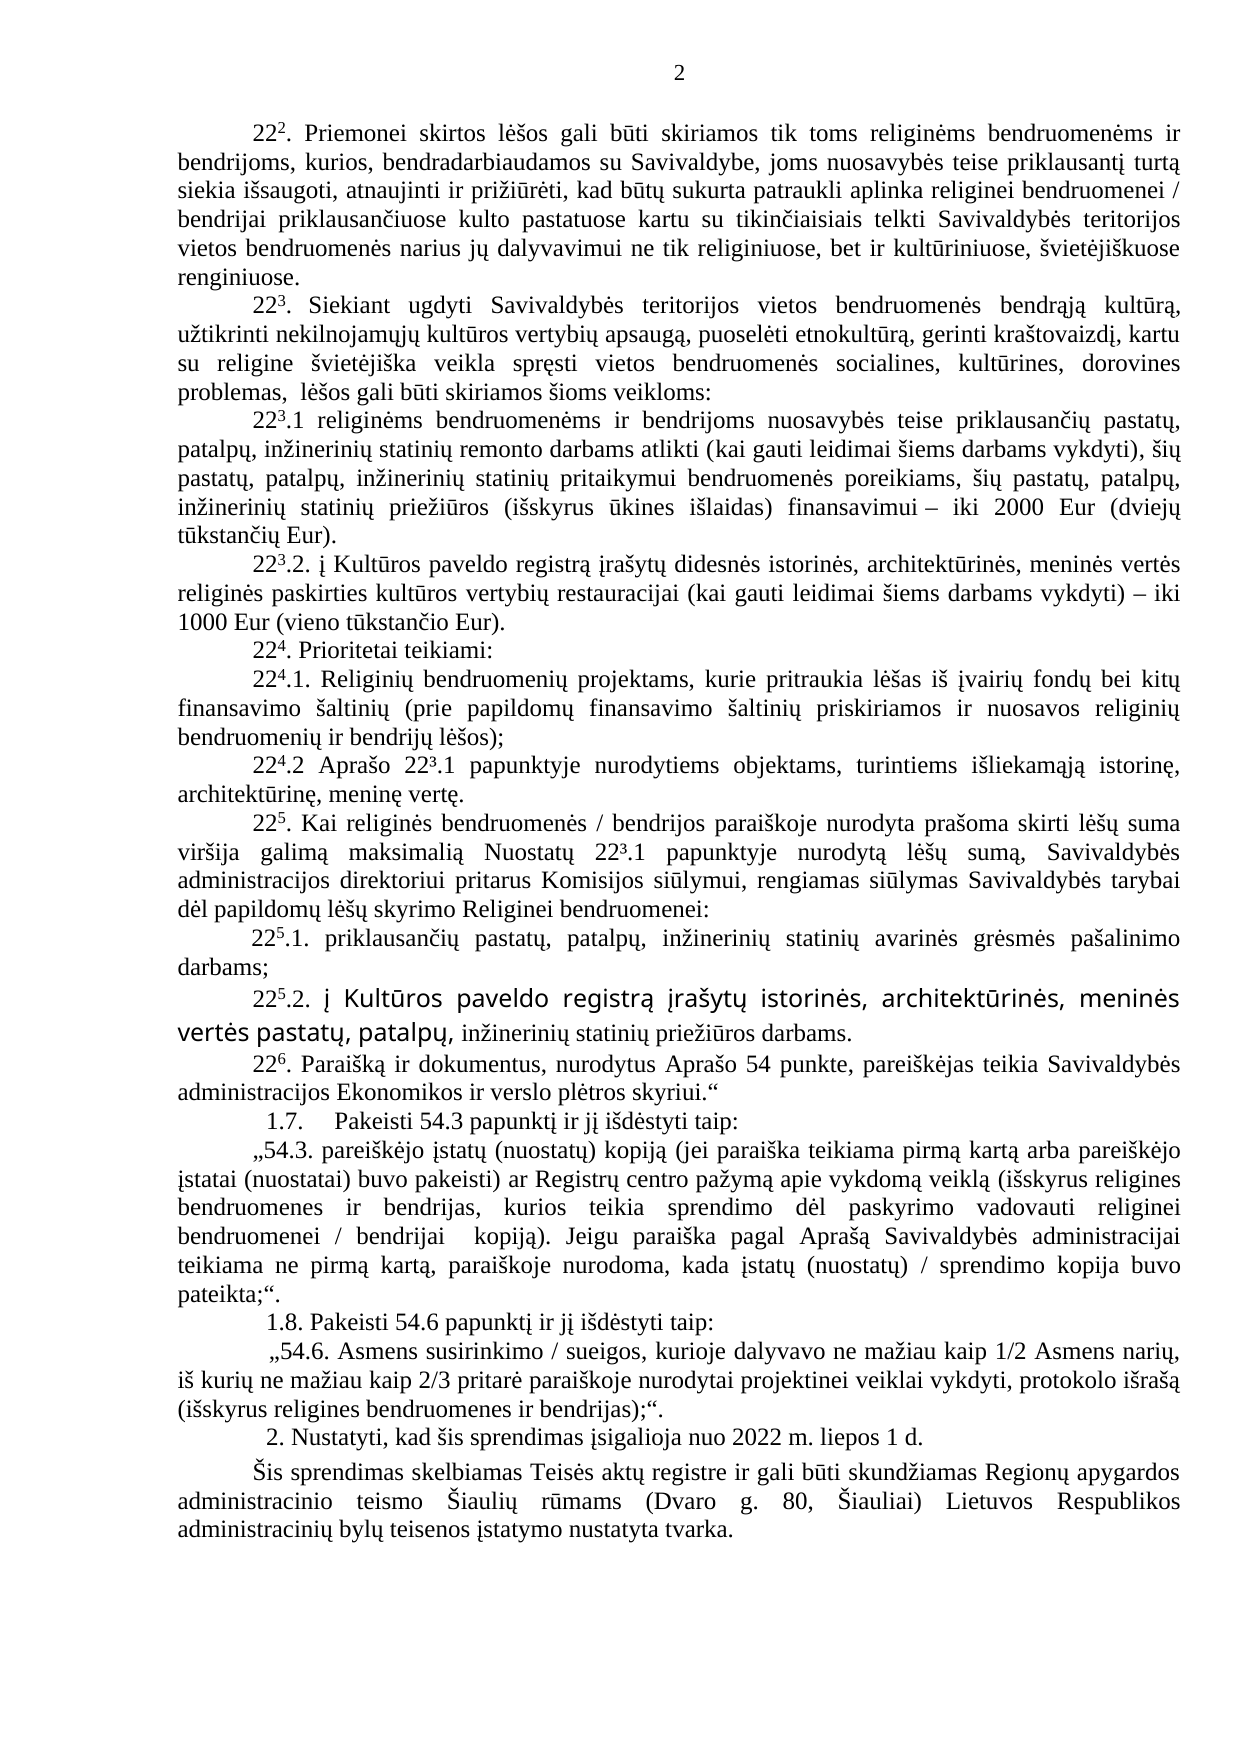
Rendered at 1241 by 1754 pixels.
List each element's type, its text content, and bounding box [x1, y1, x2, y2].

text 223.2. į Kultūros paveldo registrą įrašytų didesnės istorinės, architektūrinės, meninės vertės religinės paskirties kultūros vertybių restauracijai (kai gauti leidimai šiems darbams vykdyti) – iki 1000 Eur (vieno tūkstančio Eur). [177, 549, 1181, 636]
text 2. Nustatyti, kad šis sprendimas įsigalioja nuo 2022 m. liepos 1 d. [177, 1422, 1181, 1451]
text 222. Priemonei skirtos lėšos gali būti skiriamos tik toms religinėms bendruomenėms ir bendrijoms, kurios, bendradarbiaudamos su Savivaldybe, joms nuosavybės teise priklausantį turtą siekia išsaugoti, atnaujinti ir prižiūrėti, kad būtų sukurta patraukli aplinka religinei bendruomenei / bendrijai priklausančiuose kulto pastatuose kartu su tikinčiaisiais telkti Savivaldybės teritorijos vietos bendruomenės narius jų dalyvavimui ne tik religiniuose, bet ir kultūriniuose, švietėjiškuose renginiuose. [177, 118, 1181, 291]
text 224.1. Religinių bendruomenių projektams, kurie pritraukia lėšas iš įvairių fondų bei kitų finansavimo šaltinių (prie papildomų finansavimo šaltinių priskiriamos ir nuosavos religinių bendruomenių ir bendrijų lėšos); [177, 664, 1181, 751]
text „54.6. Asmens susirinkimo / sueigos, kurioje dalyvavo ne mažiau kaip 1/2 Asmens narių, iš kurių ne mažiau kaip 2/3 pritarė paraiškoje nurodytai projektinei veiklai vykdyti, protokolo išrašą (išskyrus religines bendruomenes ir bendrijas);“. [177, 1336, 1181, 1422]
text 1.8. Pakeisti 54.6 papunktį ir jį išdėstyti taip: [222, 1307, 1181, 1336]
text „54.3. pareiškėjo įstatų (nuostatų) kopiją (jei paraiška teikiama pirmą kartą arba pareiškėjo įstatai (nuostatai) buvo pakeisti) ar Registrų centro pažymą apie vykdomą veiklą (išskyrus religines bendruomenes ir bendrijas, kurios teikia sprendimo dėl paskyrimo vadovauti religinei bendruomenei / bendrijai kopiją). Jeigu paraiška pagal Aprašą Savivaldybės administracijai teikiama ne pirmą kartą, paraiškoje nurodoma, kada įstatų (nuostatų) / sprendimo kopija buvo pateikta;“. [177, 1135, 1181, 1307]
text 226. Paraišką ir dokumentus, nurodytus Aprašo 54 punkte, pareiškėjas teikia Savivaldybės administracijos Ekonomikos ir verslo plėtros skyriui.“ [177, 1049, 1181, 1106]
text Šis sprendimas skelbiamas Teisės aktų registre ir gali būti skundžiamas Regionų apygardos administracinio teismo Šiaulių rūmams (Dvaro g. 80, Šiauliai) Lietuvos Respublikos administracinių bylų teisenos įstatymo nustatyta tvarka. [177, 1457, 1181, 1543]
text 224. Prioritetai teikiami: [252, 636, 1181, 664]
text 225. Kai religinės bendruomenės / bendrijos paraiškoje nurodyta prašoma skirti lėšų suma viršija galimą maksimalią Nuostatų 22³.1 papunktyje nurodytą lėšų sumą, Savivaldybės administracijos direktoriui pritarus Komisijos siūlymui, rengiamas siūlymas Savivaldybės tarybai dėl papildomų lėšų skyrimo Religinei bendruomenei: [177, 808, 1181, 923]
text 224.2 Aprašo 22³.1 papunktyje nurodytiems objektams, turintiems išliekamąją istorinę, architektūrinę, meninę vertę. [177, 751, 1181, 808]
text 225.1. priklausančių pastatų, patalpų, inžinerinių statinių avarinės grėsmės pašalinimo darbams; [177, 923, 1181, 981]
text 223. Siekiant ugdyti Savivaldybės teritorijos vietos bendruomenės bendrąją kultūrą, užtikrinti nekilnojamųjų kultūros vertybių apsaugą, puoselėti etnokultūrą, gerinti kraštovaizdį, kartu su religine švietėjiška veikla spręsti vietos bendruomenės socialines, kultūrines, dorovines problemas, lėšos gali būti skiriamos šioms veikloms: [177, 291, 1181, 406]
text 223.1 religinėms bendruomenėms ir bendrijoms nuosavybės teise priklausančių pastatų, patalpų, inžinerinių statinių remonto darbams atlikti (kai gauti leidimai šiems darbams vykdyti), šių pastatų, patalpų, inžinerinių statinių pritaikymui bendruomenės poreikiams, šių pastatų, patalpų, inžinerinių statinių priežiūros (išskyrus ūkines išlaidas) finansavimui – iki 2000 Eur (dviejų tūkstančių Eur). [177, 406, 1181, 549]
text 1.7. Pakeisti 54.3 papunktį ir jį išdėstyti taip: [259, 1106, 1181, 1135]
text 225.2. į Kultūros paveldo registrą įrašytų istorinės, architektūrinės, meninės vertės pastatų, patalpų, inžinerinių statinių priežiūros darbams. [177, 981, 1181, 1049]
